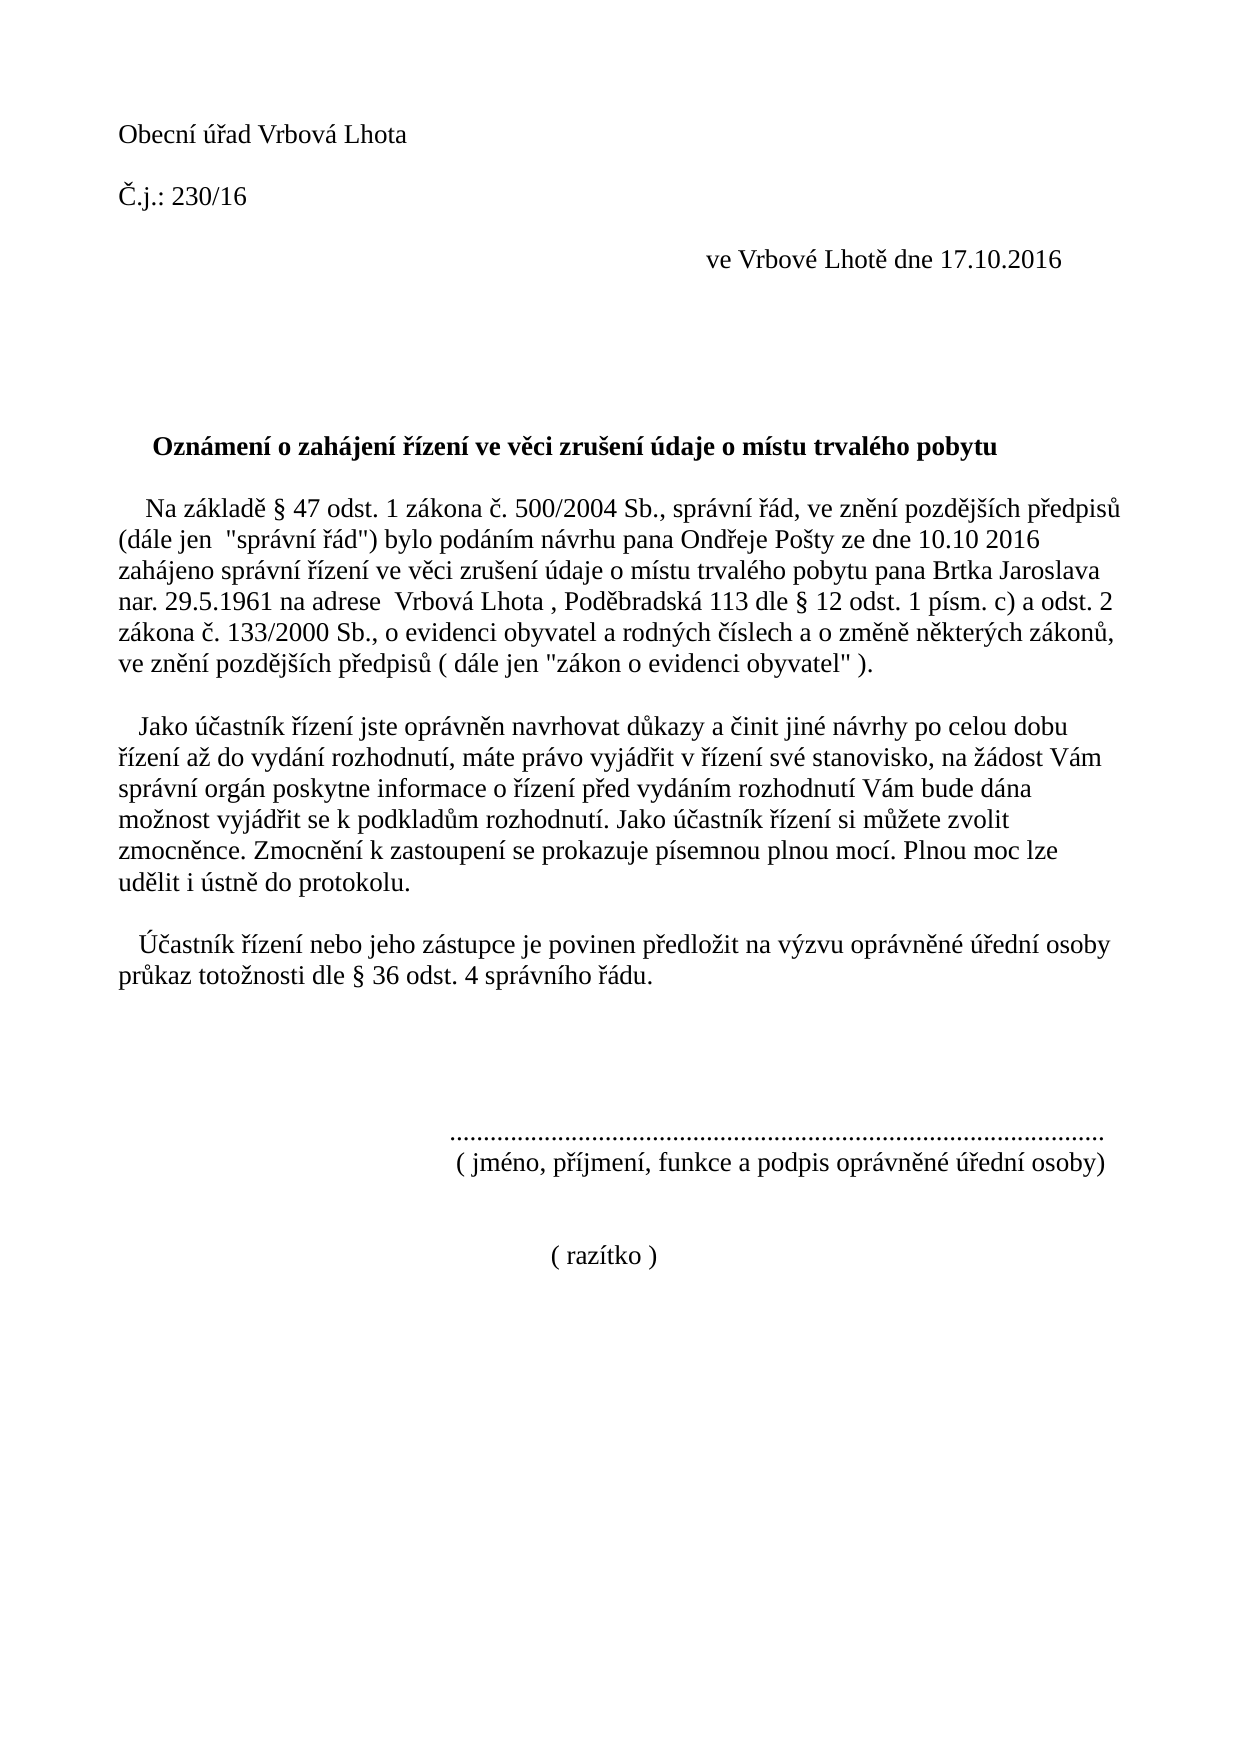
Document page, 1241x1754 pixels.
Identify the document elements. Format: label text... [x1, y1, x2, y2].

text Jako účastník řízení jste oprávněn navrhovat důkazy a činit jiné návrhy po celou dobu řízení až do vydání rozhodnutí, máte právo vyjádřit v řízení své stanovisko, na žádost Vám správní orgán poskytne informace o řízení před vydáním rozhodnutí Vám bude dána možnost vyjádřit se k podkladům rozhodnutí. Jako účastník řízení si můžete zvolit zmocněnce. Zmocnění k zastoupení se prokazuje písemnou plnou mocí. Plnou moc lze udělit i ústně do protokolu. [118, 710, 1122, 897]
text ( razítko ) [118, 1239, 1122, 1271]
text Oznámení o zahájení řízení ve věci zrušení údaje o místu trvalého pobytu [118, 429, 1122, 461]
text ve Vrbové Lhotě dne 17.10.2016 [118, 243, 1122, 274]
text ( jméno, příjmení, funkce a podpis oprávněné úřední osoby) [118, 1146, 1122, 1177]
text Účastník řízení nebo jeho zástupce je povinen předložit na výzvu oprávněné úřední osoby průkaz totožnosti dle § 36 odst. 4 správního řádu. [118, 928, 1122, 990]
text Obecní úřad Vrbová Lhota [118, 118, 1122, 149]
text Č.j.: 230/16 [118, 180, 1122, 212]
text Na základě § 47 odst. 1 zákona č. 500/2004 Sb., správní řád, ve znění pozdějších předpisů (dále jen "správní řád") bylo podáním návrhu pana Ondřeje Pošty ze dne 10.10 2016 zahájeno správní řízení ve věci zrušení údaje o místu trvalého pobytu pana Brtka Jaroslava nar. 29.5.1961 na adrese Vrbová Lhota , Poděbradská 113 dle § 12 odst. 1 písm. c) a odst. 2 zákona č. 133/2000 Sb., o evidenci obyvatel a rodných číslech a o změně některých zákonů, ve znění pozdějších předpisů ( dále jen "zákon o evidenci obyvatel" ). [118, 492, 1122, 679]
text ................................................................................................. [118, 1115, 1122, 1146]
